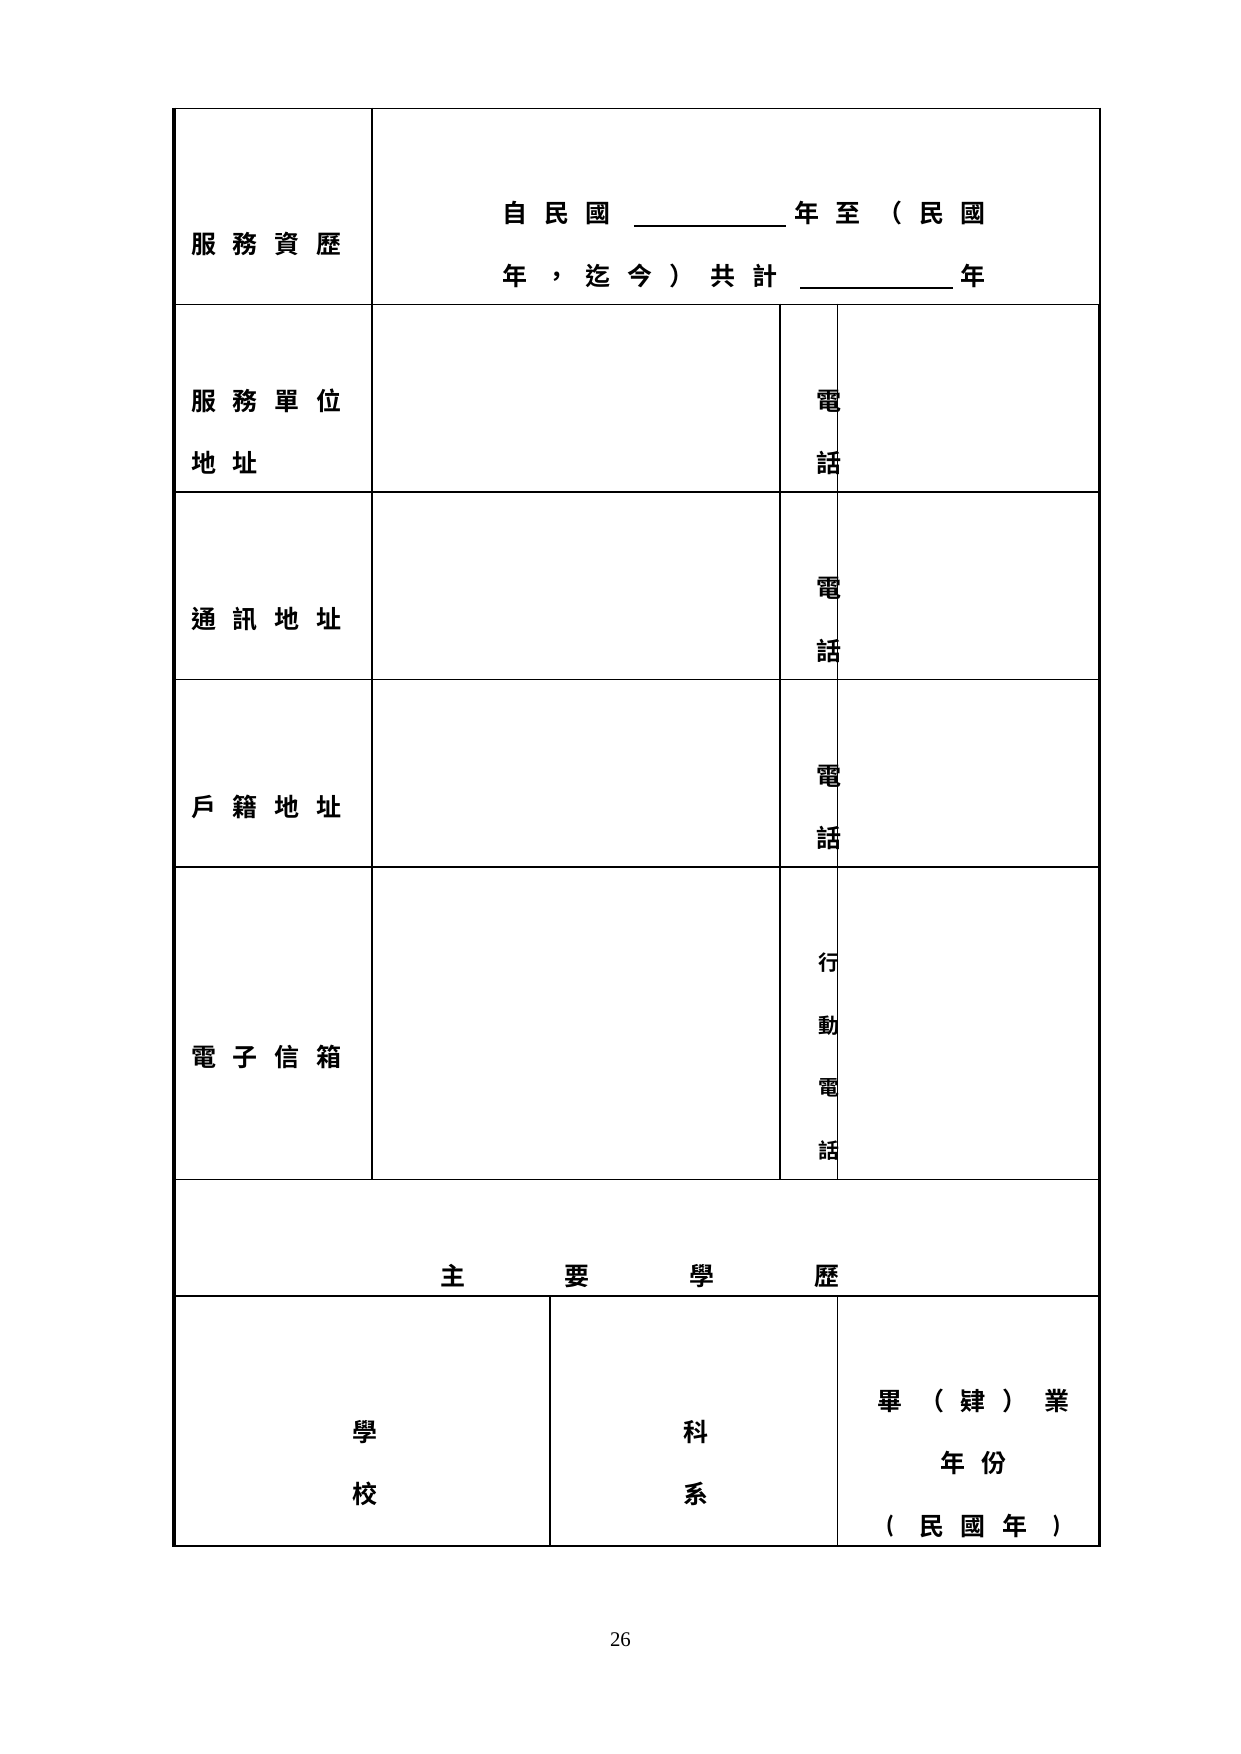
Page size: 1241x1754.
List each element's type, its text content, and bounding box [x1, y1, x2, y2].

table_cell 電話 [781, 305, 837, 491]
table_cell [476, 493, 779, 678]
table_cell [838, 493, 1098, 678]
table_cell [476, 680, 779, 866]
table_cell [373, 493, 476, 678]
table_cell 學 校 [176, 1297, 549, 1545]
table_cell 主 要 學 歷 [176, 1180, 1098, 1295]
table_cell 戶籍地址 [176, 680, 371, 866]
table_cell [838, 680, 1098, 866]
table_cell [838, 305, 1098, 491]
table_cell [476, 868, 779, 1178]
table_cell 科 系 [551, 1297, 837, 1545]
table_cell 電話 [781, 680, 837, 866]
table_cell [476, 305, 779, 491]
table_cell 通訊地址 [176, 493, 371, 678]
table_cell 服務單位地址 [176, 305, 371, 491]
table_cell [373, 305, 476, 491]
table_cell 電話 [781, 493, 837, 678]
table_cell 服務資歷 [176, 109, 371, 303]
table_cell 行動電話 [781, 868, 837, 1178]
table_cell [373, 680, 476, 866]
table_cell 電子信箱 [176, 868, 371, 1178]
table_cell 畢（肄）業年份 (民國年) [838, 1297, 1098, 1545]
table_cell [373, 868, 476, 1178]
table_cell [838, 868, 1098, 1178]
table_cell 自民國 年至（民國 年，迄今）共計 年 [373, 109, 1099, 303]
